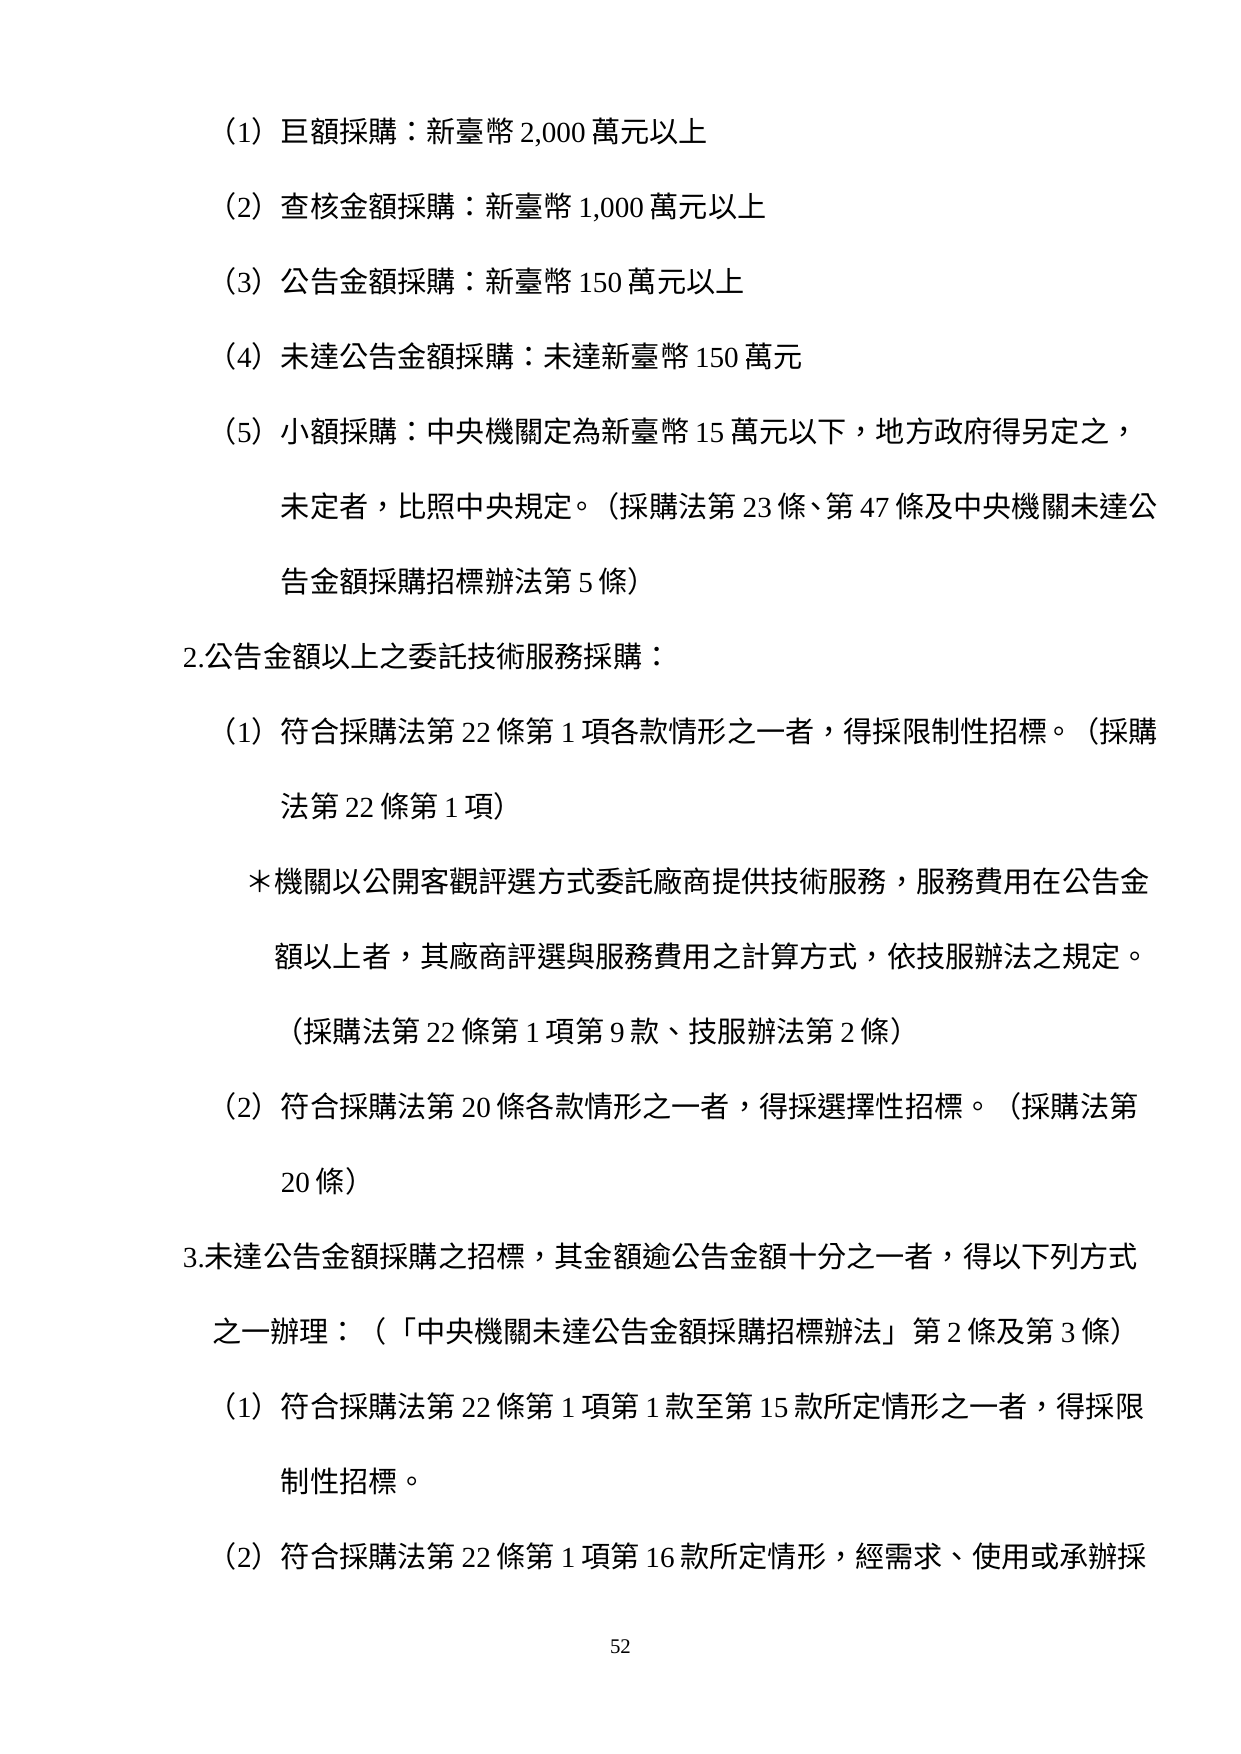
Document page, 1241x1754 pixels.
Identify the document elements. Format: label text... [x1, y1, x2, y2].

text 3.未達公告金額採購之招標，其金額逾公告金額十分之一者，得以下列方式之一辦理：（「中央機關未達公告金額採購招標辦法」第2條及第3條） [183, 1217, 1157, 1367]
text （1）符合採購法第22條第1項各款情形之一者，得採限制性招標。（採購法第22條第1項） [208, 692, 1157, 842]
text 2.公告金額以上之委託技術服務採購： [183, 617, 1157, 692]
text （2）查核金額採購：新臺幣1,000萬元以上 [208, 167, 1157, 242]
text （1）符合採購法第22條第1項第1款至第15款所定情形之一者，得採限制性招標。 [208, 1367, 1157, 1517]
text （3）公告金額採購：新臺幣150萬元以上 [208, 242, 1157, 317]
text （4）未達公告金額採購：未達新臺幣150萬元 [208, 317, 1157, 392]
text （2）符合採購法第20條各款情形之一者，得採選擇性招標。（採購法第20條） [208, 1067, 1157, 1217]
text ＊機關以公開客觀評選方式委託廠商提供技術服務，服務費用在公告金額以上者，其廠商評選與服務費用之計算方式，依技服辦法之規定。（採購法第22條第1項第9款、技服辦法第2條） [245, 842, 1157, 1067]
text （2）符合採購法第22條第1項第16款所定情形，經需求、使用或承辦採 [208, 1517, 1157, 1592]
text （5）小額採購：中央機關定為新臺幣15萬元以下，地方政府得另定之，未定者，比照中央規定。（採購法第23條、第47條及中央機關未達公告金額採購招標辦法第5條） [208, 392, 1157, 617]
text （1）巨額採購：新臺幣2,000萬元以上 [208, 92, 1157, 167]
